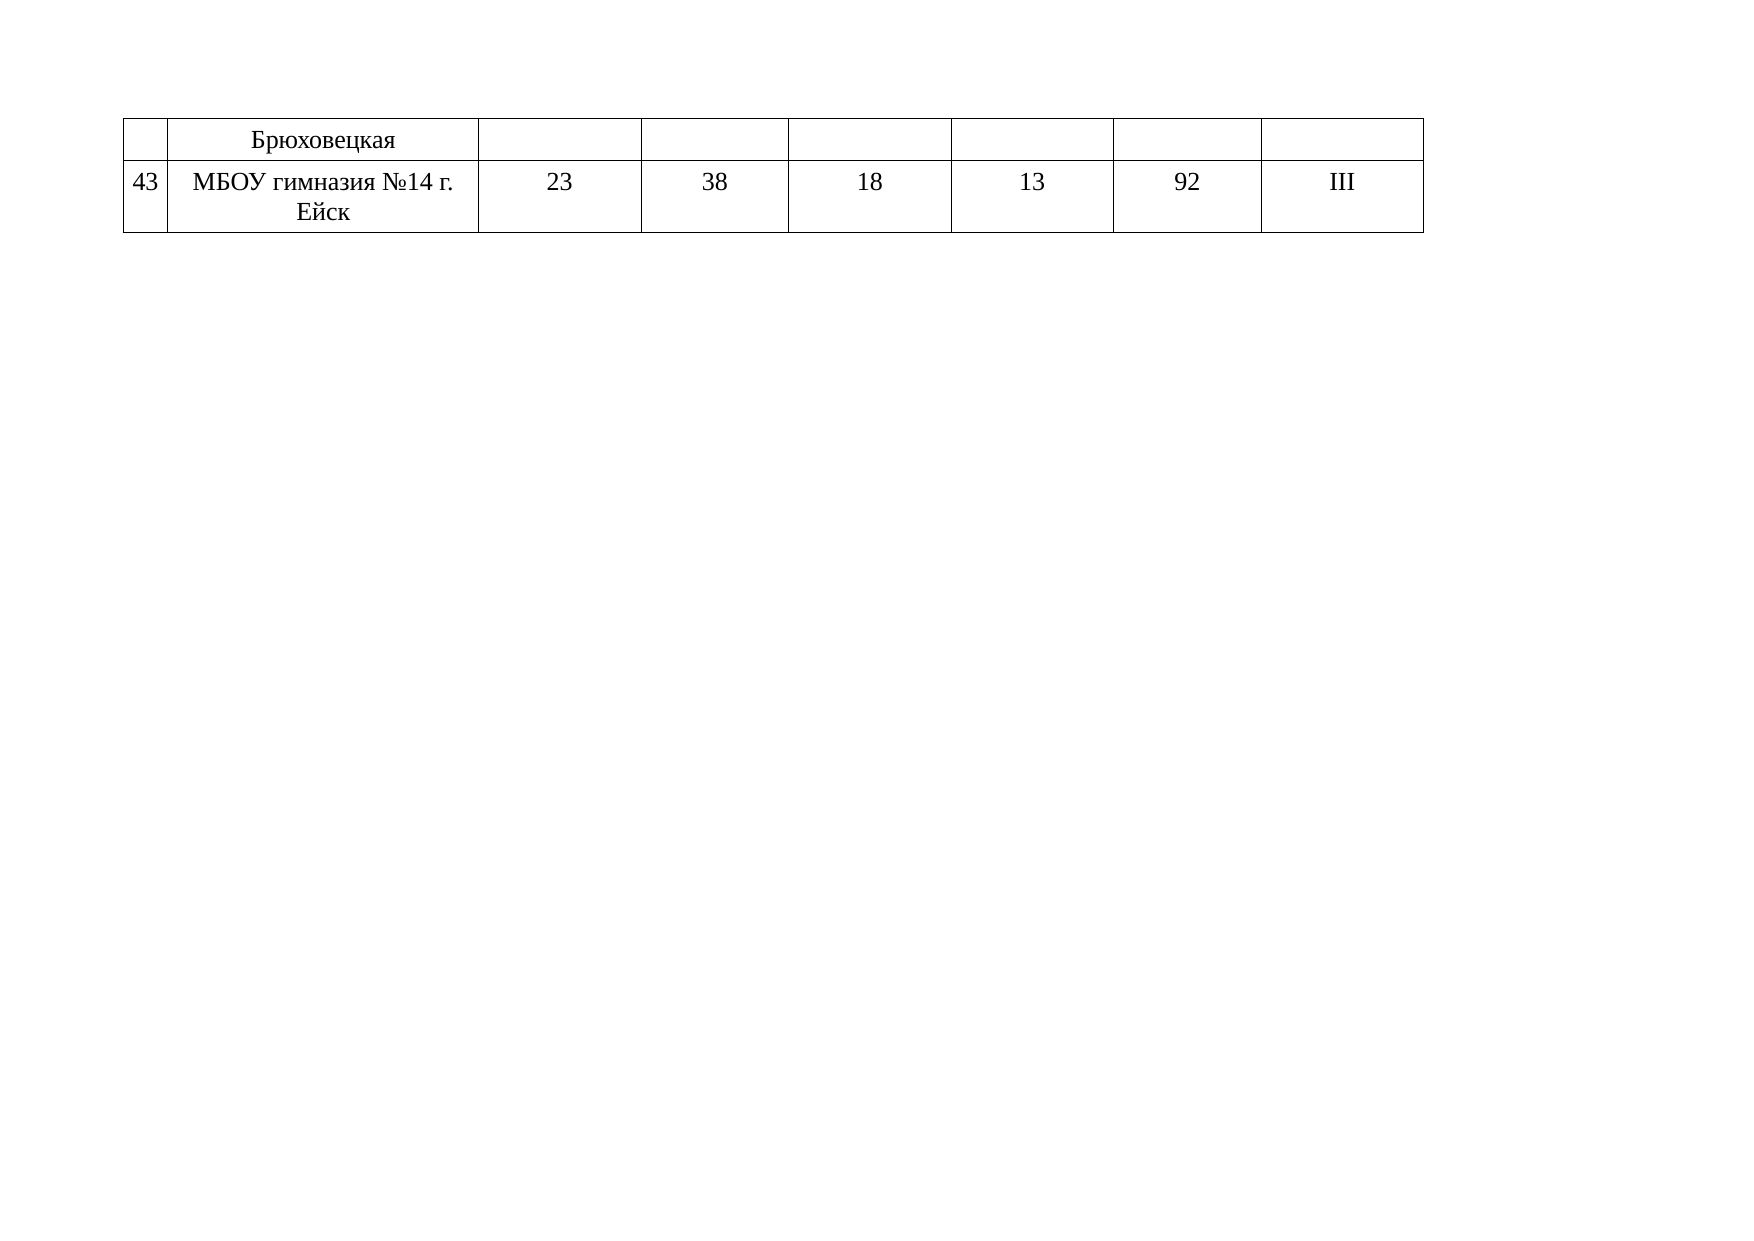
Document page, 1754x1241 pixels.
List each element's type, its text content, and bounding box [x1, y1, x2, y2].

table_cell Брюховецкая [168, 119, 478, 160]
table_cell 23 [479, 161, 641, 232]
table_cell 18 [789, 161, 951, 232]
table_cell [789, 119, 951, 160]
table_cell [479, 119, 641, 160]
table_cell 92 [1114, 161, 1261, 232]
table_cell 43 [124, 161, 167, 232]
table_cell [124, 119, 167, 160]
table_cell [1114, 119, 1261, 160]
table_cell [1262, 119, 1423, 160]
table_cell 38 [642, 161, 788, 232]
table_cell - [952, 119, 1113, 160]
table_cell 13 [952, 161, 1113, 232]
table_cell III [1262, 161, 1423, 232]
table_cell МБОУ гимназия №14 г. Ейск [168, 161, 478, 232]
table_cell [642, 119, 788, 160]
